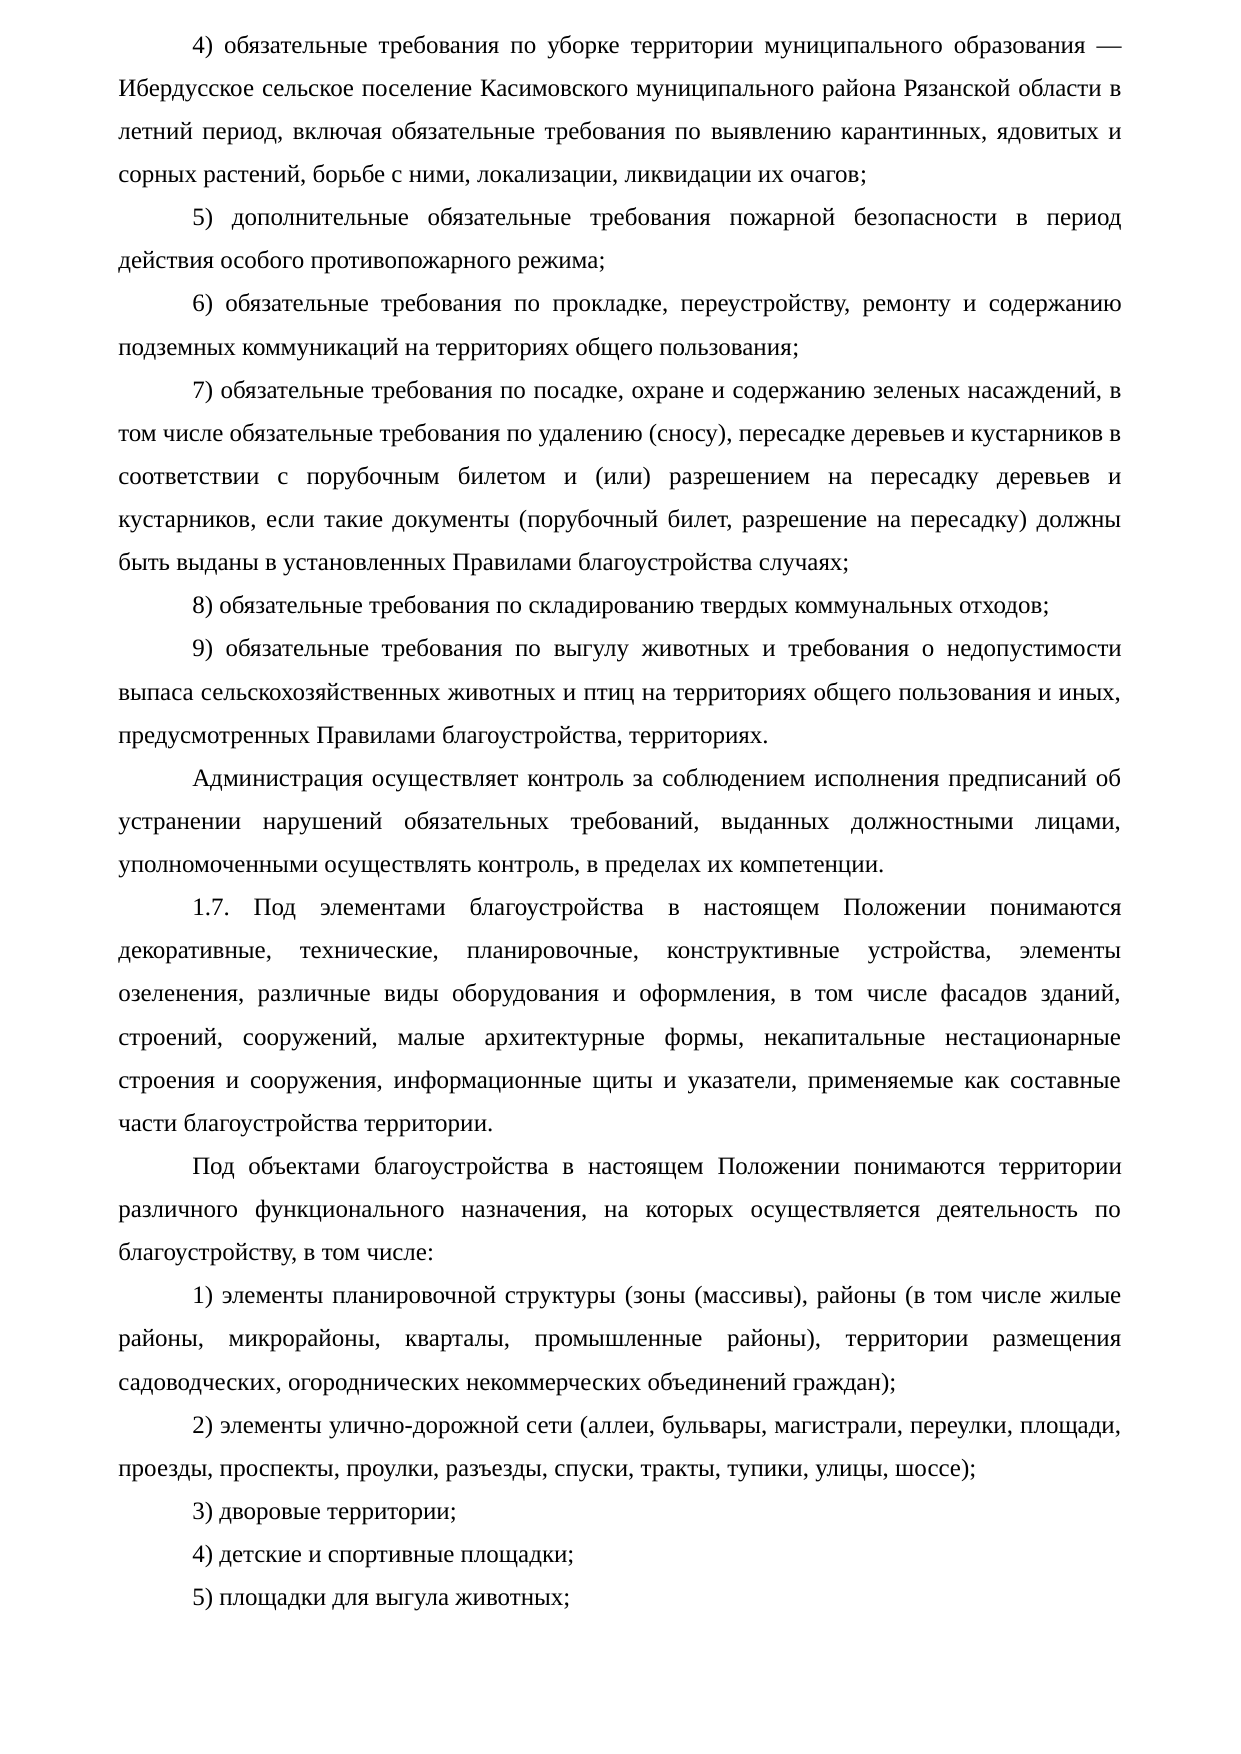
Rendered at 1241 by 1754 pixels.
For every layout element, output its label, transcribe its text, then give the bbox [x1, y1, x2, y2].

text 7) обязательные требования по посадке, охране и содержанию зеленых насаждений, в том числе обязательные требования по удалению (сносу), пересадке деревьев и кустарников в соответствии с порубочным билетом и (или) разрешением на пересадку деревьев и кустарников, если такие документы (порубочный билет, разрешение на пересадку) должны быть выданы в установленных Правилами благоустройства случаях; [118, 375, 1122, 576]
text 4) детские и спортивные площадки; [118, 1539, 1122, 1568]
text 2) элементы улично-дорожной сети (аллеи, бульвары, магистрали, переулки, площади, проезды, проспекты, проулки, разъезды, спуски, тракты, тупики, улицы, шоссе); [118, 1410, 1122, 1482]
text Под объектами благоустройства в настоящем Положении понимаются территории различного функционального назначения, на которых осуществляется деятельность по благоустройству, в том числе: [118, 1151, 1122, 1266]
text 5) площадки для выгула животных; [118, 1582, 1122, 1611]
text 5) дополнительные обязательные требования пожарной безопасности в период действия особого противопожарного режима; [118, 202, 1122, 274]
text 9) обязательные требования по выгулу животных и требования о недопустимости выпаса сельскохозяйственных животных и птиц на территориях общего пользования и иных, предусмотренных Правилами благоустройства, территориях. [118, 633, 1122, 748]
text 1) элементы планировочной структуры (зоны (массивы), районы (в том числе жилые районы, микрорайоны, кварталы, промышленные районы), территории размещения садоводческих, огороднических некоммерческих объединений граждан); [118, 1280, 1122, 1395]
text 8) обязательные требования по складированию твердых коммунальных отходов; [118, 590, 1122, 619]
text 6) обязательные требования по прокладке, переустройству, ремонту и содержанию подземных коммуникаций на территориях общего пользования; [118, 288, 1122, 360]
text Администрация осуществляет контроль за соблюдением исполнения предписаний об устранении нарушений обязательных требований, выданных должностными лицами, уполномоченными осуществлять контроль, в пределах их компетенции. [118, 763, 1122, 878]
text 1.7. Под элементами благоустройства в настоящем Положении понимаются декоративные, технические, планировочные, конструктивные устройства, элементы озеленения, различные виды оборудования и оформления, в том числе фасадов зданий, строений, сооружений, малые архитектурные формы, некапитальные нестационарные строения и сооружения, информационные щиты и указатели, применяемые как составные части благоустройства территории. [118, 892, 1122, 1137]
text 4) обязательные требования по уборке территории муниципального образования — Ибердусское сельское поселение Касимовского муниципального района Рязанской области в летний период, включая обязательные требования по выявлению карантинных, ядовитых и сорных растений, борьбе с ними, локализации, ликвидации их очагов; [118, 30, 1122, 188]
text 3) дворовые территории; [118, 1496, 1122, 1525]
